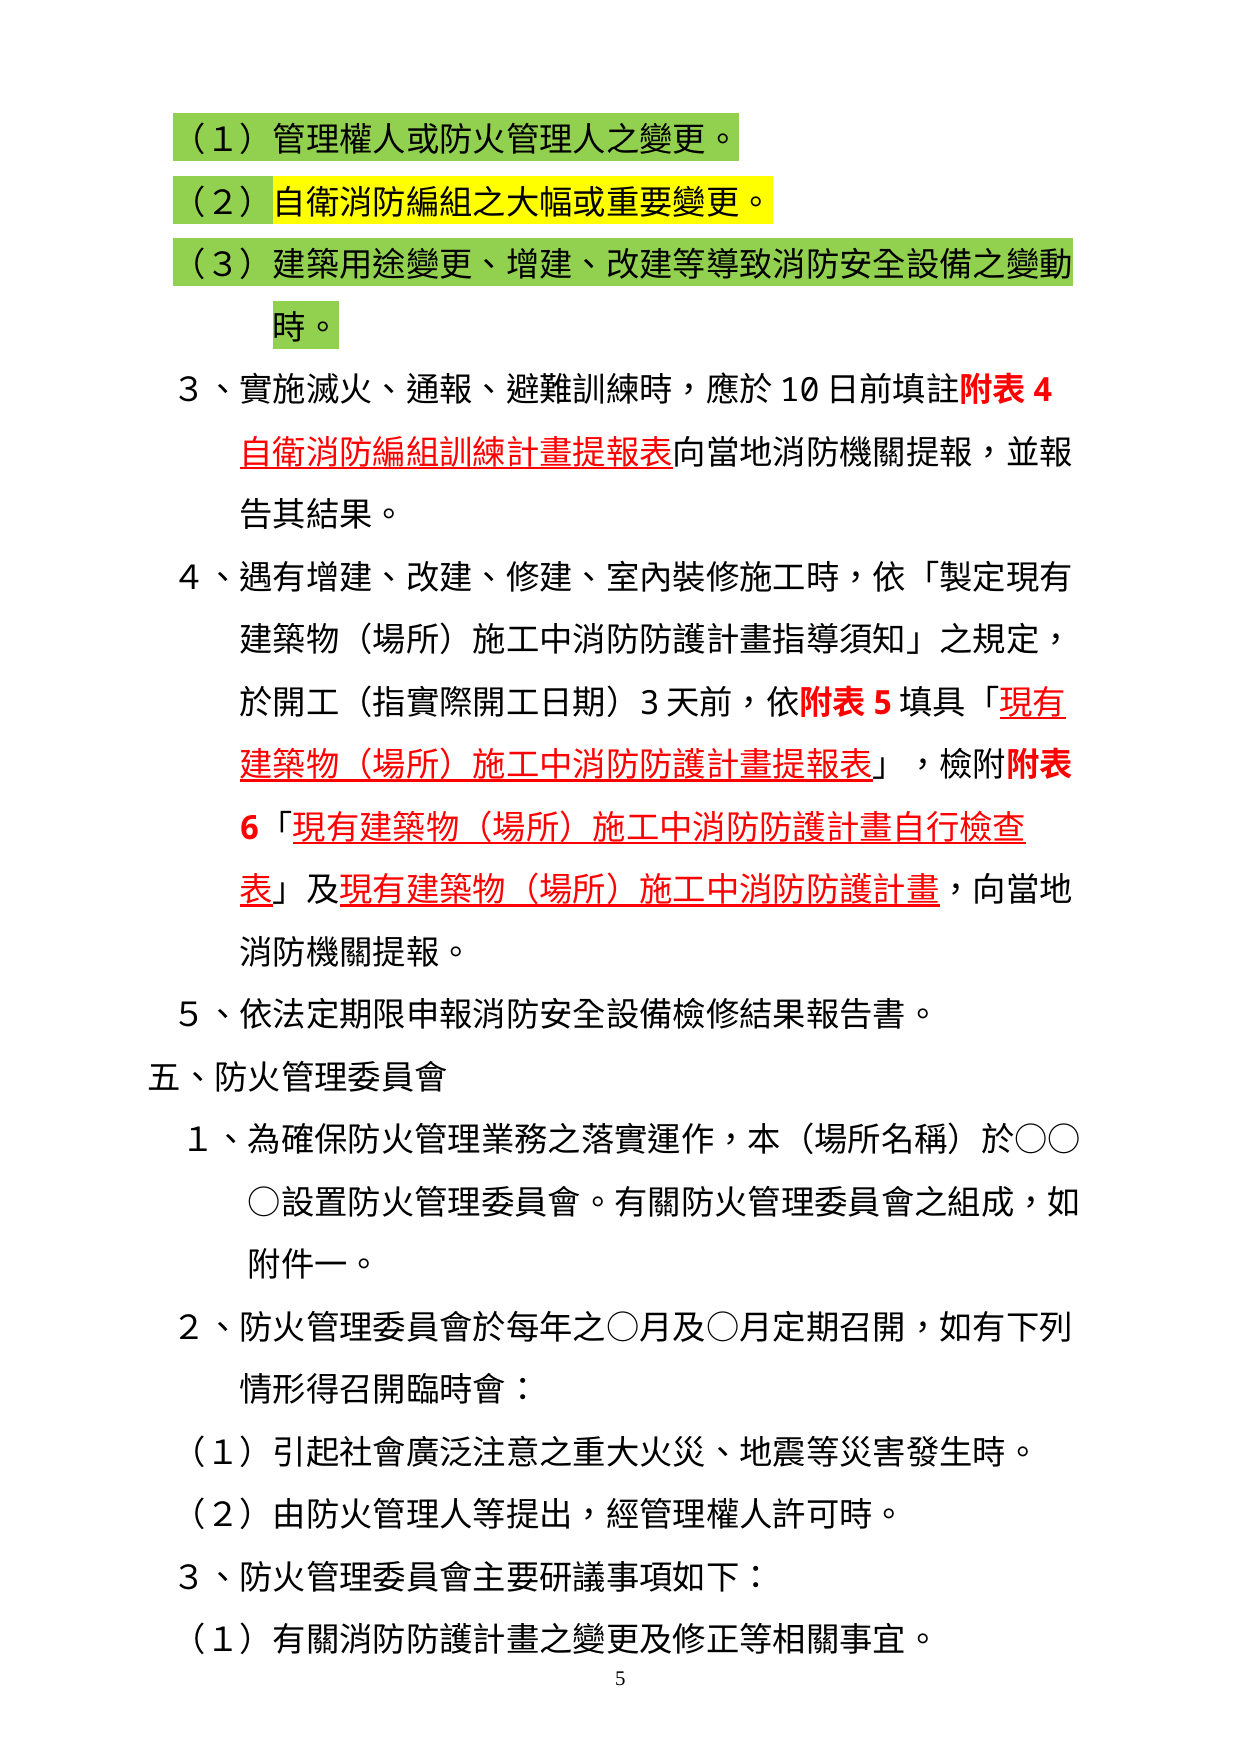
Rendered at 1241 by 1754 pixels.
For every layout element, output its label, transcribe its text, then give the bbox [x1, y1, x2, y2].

text （１）有關消防防護計畫之變更及修正等相關事宜。 [173, 1596, 1092, 1658]
text （３）建築用途變更、增建、改建等導致消防安全設備之變動時。 [173, 221, 1092, 346]
text ３、實施滅火、通報、避難訓練時，應於10日前填註附表4自衛消防編組訓練計畫提報表向當地消防機關提報，並報告其結果。 [173, 346, 1092, 533]
text １、為確保防火管理業務之落實運作，本（場所名稱）於○○○設置防火管理委員會。有關防火管理委員會之組成，如附件一。 [148, 1096, 1092, 1283]
text 五、防火管理委員會 [148, 1033, 1092, 1096]
text ３、防火管理委員會主要研議事項如下： [173, 1533, 1092, 1596]
text （１）管理權人或防火管理人之變更。 [173, 96, 1092, 158]
text ２、防火管理委員會於每年之○月及○月定期召開，如有下列情形得召開臨時會： [173, 1283, 1092, 1408]
text （２）自衛消防編組之大幅或重要變更。 [173, 158, 1092, 221]
text ４、遇有增建、改建、修建、室內裝修施工時，依「製定現有建築物（場所）施工中消防防護計畫指導須知」之規定，於開工（指實際開工日期）3天前，依附表5填具「現有建築物（場所）施工中消防防護計畫提報表」，檢附附表6「現有建築物（場所）施工中消防防護計畫自行檢查表」及現有建築物（場所）施工中消防防護計畫，向當地消防機關提報。 [173, 533, 1092, 971]
text （１）引起社會廣泛注意之重大火災、地震等災害發生時。 [173, 1408, 1092, 1471]
text （２）由防火管理人等提出，經管理權人許可時。 [173, 1471, 1092, 1533]
text ５、依法定期限申報消防安全設備檢修結果報告書。 [173, 971, 1092, 1033]
